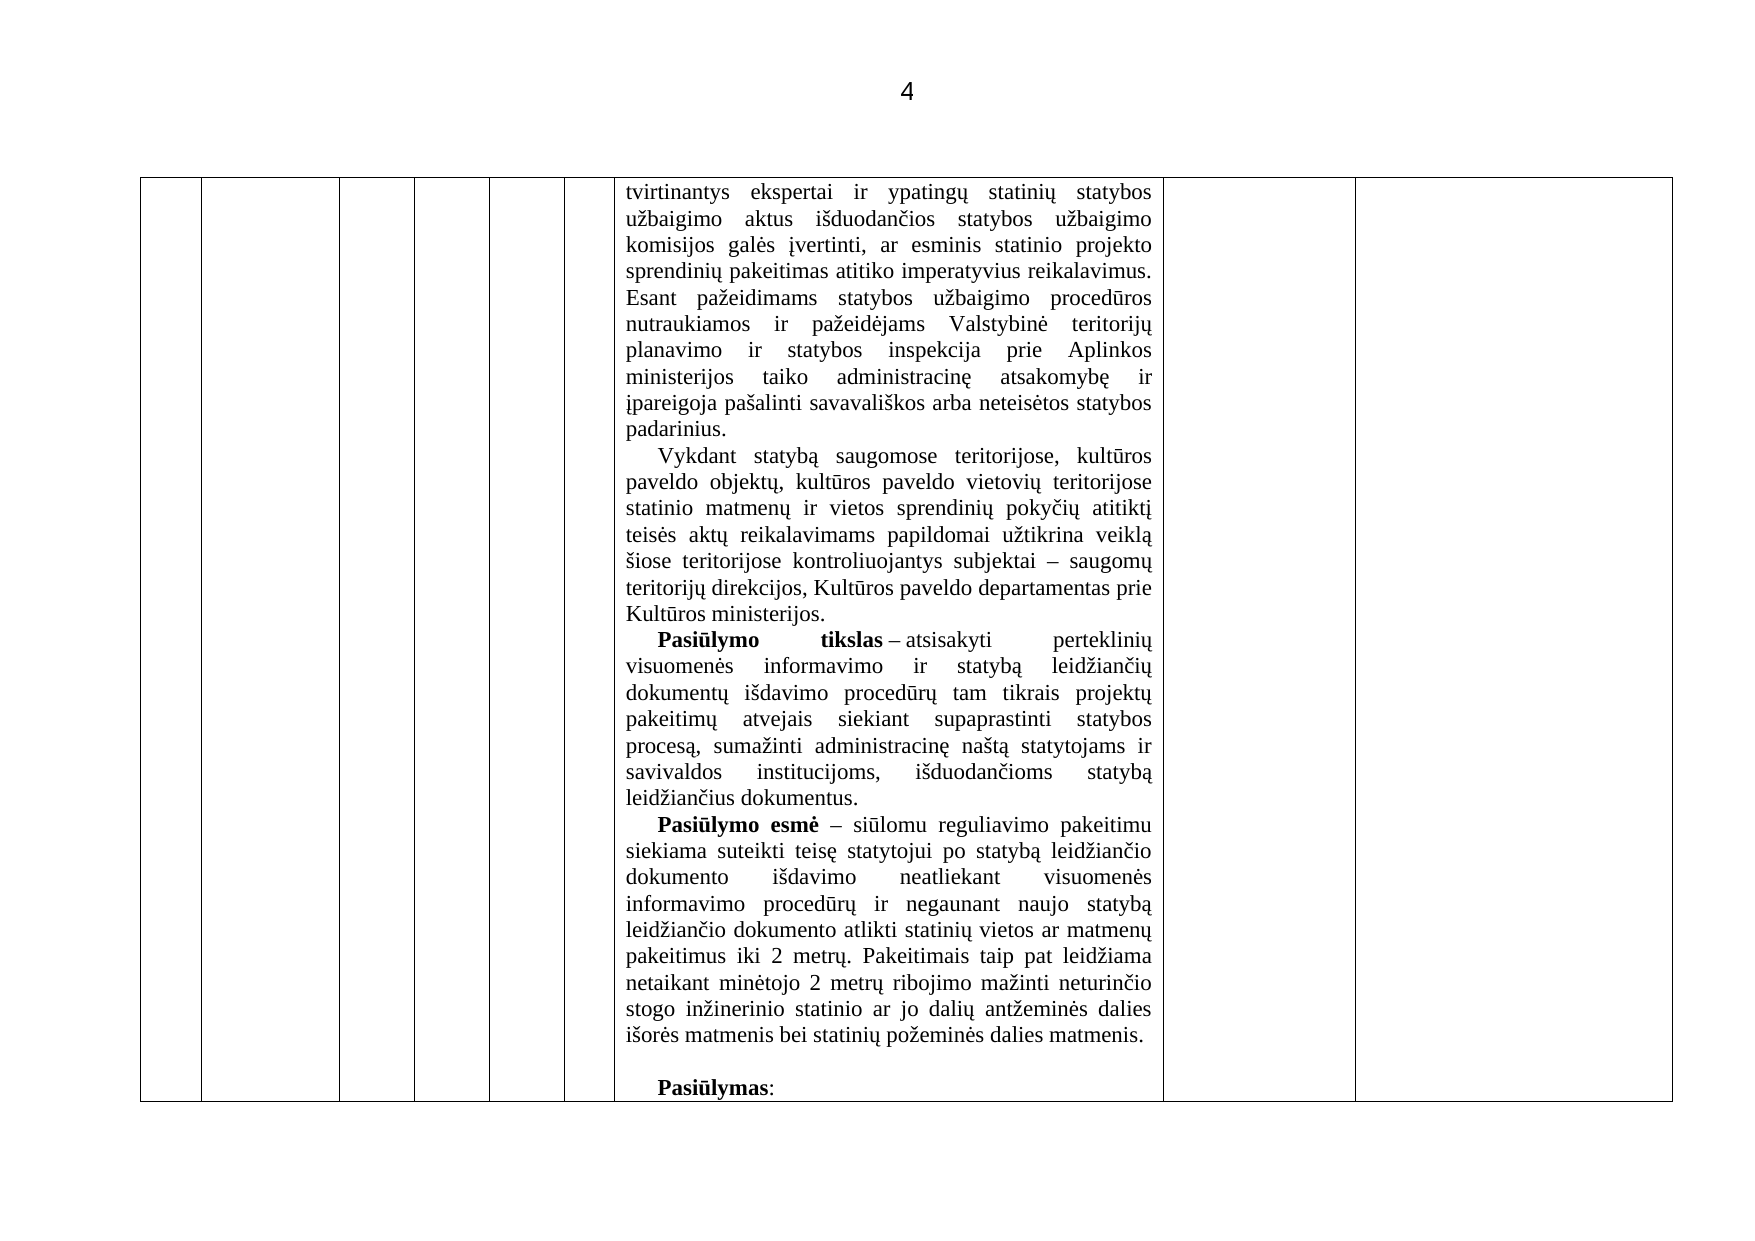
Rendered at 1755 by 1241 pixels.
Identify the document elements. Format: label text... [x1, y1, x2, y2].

table_cell Argumentai: Šiuo metu Lietuvos Respublikos statybos įstatymo 27 straipsnio 33 dalyje nustatyta: „33. Jeigu išdavus statybą leidžiantį dokumentą keičiasi esminiai statinio projekto sprendiniai, norint tęsti statybą, šio įstatymo 37 straipsnyje nustatyta tvarka apie numatomą statinių projektavimą (kai jis privalomas) turi būti informuojama visuomenė ir šiame straipsnyje nustatyta tvarka reikia gauti naują statybą leidžiantį dokumentą (kai jis privalomas), išskyrus atvejus, kai nepažeidžiant teisės aktų, normatyvinių statybos techninių dokumentų, teritorijų planavimo dokumentų, statybą leidžiančių dokumentų, specialiųjų reikalavimų, esminių statinio architektūros reikalavimų ir esminių statinio reikalavimų: 1) dėl objektyvių priežasčių keičiama inžinerinių tinklų ar susisiekimo komunikacijų trasa ar jos dalis ir dėl to keičiasi inžinerinių tinklų ar susisiekimo komunikacijų ilgis; 2) iki 1 m keičiama statinio vieta žemės sklype (teritorijoje); 3) iki 1 m keičiami statinio ar jo dalių išorės matmenys; 4) keičiamos statinio laikančiosios konstrukcijos ar jų išdėstymas statinio viduje ir nesikeičia statinio kategorija.“ Siūlomu reguliavimo pakeitimu siekiama eliminuoti perteklines visuomenės informavimo ir statybą leidžiančių dokumentų išdavimo procedūras, kai po statybą leidžiančio dokumento išdavimo nepažeidžiant esminių statinio architektūros reikalavimų, esminių statinio reikalavimų, teisės aktų reikalavimų ir kitų imperatyviai taikytinų teisės aktų atliekami statinių vietos ar matmenų pakeitimai iki 2 metrų statybos proceso metu. Statinių požeminės dalies matmenų mažinimą siūloma leisti vykdyti netaikant 2 metrų ribojimo. Pagal galiojantį reguliavimą keičiant išorės fasadų elementus – balkonus, stogelius, keičiant stogo formą ar kryptį, o taip pat kai keičiami statinių požeminės dalies sprendiniai, jeigu bet kurio matmens pokytis viršija 1 metrą, statytojas privalo atlikti visuomenės informavimo procedūras ir gauti naują statybą leidžiantį dokumentą. Šie procesai trunka 4-8 mėnesius, sukuria perteklinę administracinę naštą statytojams ir savivaldos institucijoms nesukuriant pridėtinės vertės viešųjų interesų užtikrinimui. Esama įtvirtinta 1 metro keitimo galimybė yra per maža šiuolaikiniuose statybos projektuose. Pavyzdžiui, įprastas balkono plotis viršija 1 metrą ir jo perkėlimas iš vienos fasado vietos į kitą paprastai reiškia statinio matmenų pasikeitimą daugiau nei 1 metru. Požeminės statinio dalies sprendiniai dažnai keičiami dėl to, kad statybų metu paaiškėja grunto nestabilumas tam tikrose konkrečiose sklypo vietose, kurios nebuvo tirtos geologinių tyrimų metu, ir tenka gilinti pamatus, tuo pačiu didinant pastato požeminės dalies matmenis. Dėl savo lokacijos po žeme tokie pakeitimai neįtakoja viešųjų interesų arba juos įtakoja minimaliai. Siūlomi pakeitimai nesukels neigiamų pasekmių, nes jais nėra švelninami reikalavimai projektų sprendiniams, nėra leidžiama nesilaikyti norminių atstumų iki statybos sklypo ribos, viršyti teritorijų planavimo dokumentuose nustatytus aukščio rodiklius, ar kitaip pažeisti projektavimui ir statybai taikomus imperatyvius reikalavimus. Šie reikalavimai išlieka privalomi kaip ir anksčiau, tačiau jų laikymąsi užtikrins projektuotojai, kurie atsako už projektų sprendinių atitikimą taikytiniems reikalavimams bei statinių projektų ekspertizės rangovai, privalomai tikrinantys projektus pagal statybos techninio reglamento STR 1.04.04:2017 „Statinio projektavimas, projekto ekspertizė“ reikalavimus. Be to, neypatingų statinių statybos užbaigimo metu deklaracijas apie statybos užbaigimą tvirtinantys ekspertai ir ypatingų statinių statybos užbaigimo aktus išduodančios statybos užbaigimo komisijos galės įvertinti, ar esminis statinio projekto sprendinių pakeitimas atitiko imperatyvius reikalavimus. Esant pažeidimams statybos užbaigimo procedūros nutraukiamos ir pažeidėjams Valstybinė teritorijų planavimo ir statybos inspekcija prie Aplinkos ministerijos taiko administracinę atsakomybę ir įpareigoja pašalinti savavališkos arba neteisėtos statybos padarinius. Vykdant statybą saugomose teritorijose, kultūros paveldo objektų, kultūros paveldo vietovių teritorijose statinio matmenų ir vietos sprendinių pokyčių atitiktį teisės aktų reikalavimams papildomai užtikrina veiklą šiose teritorijose kontroliuojantys subjektai – saugomų teritorijų direkcijos, Kultūros paveldo departamentas prie Kultūros ministerijos. Pasiūlymo tikslas – atsisakyti perteklinių visuomenės informavimo ir statybą leidžiančių dokumentų išdavimo procedūrų tam tikrais projektų pakeitimų atvejais siekiant supaprastinti statybos procesą, sumažinti administracinę naštą statytojams ir savivaldos institucijoms, išduodančioms statybą leidžiančius dokumentus. Pasiūlymo esmė – siūlomu reguliavimo pakeitimu siekiama suteikti teisę statytojui po statybą leidžiančio dokumento išdavimo neatliekant visuomenės informavimo procedūrų ir negaunant naujo statybą leidžiančio dokumento atlikti statinių vietos ar matmenų pakeitimus iki 2 metrų. Pakeitimais taip pat leidžiama netaikant minėtojo 2 metrų ribojimo mažinti neturinčio stogo inžinerinio statinio ar jo dalių antžeminės dalies išorės matmenis bei statinių požeminės dalies matmenis. Pasiūlymas: Pakeisti Statybos įstatymo 27 straipsnio 33 dalies papunkčius ir juos išdėstyti taip: „1) dėl objektyvių priežasčių keičiama inžinerinių tinklų ar susisiekimo komunikacijų trasa ar jos dalis ir dėl to keičiasi inžinerinių tinklų ar susisiekimo komunikacijų ilgis; 2) iki 2 m keičiama statinio vieta žemės sklype (teritorijoje); 3) iki 2 m keičiami (didinami ar mažinami) pastato ar turinčio stogą inžinerinio statinio ar jo dalių antžeminės dalies išorės matmenys; 4) iki 2 m didinami arba neribotai mažinami neturinčio stogo inžinerinio statinio ar jo dalių antžeminės dalies išorės matmenys; 5) iki 2 m didinami arba neribotai mažinami statinio požeminės dalies matmenys; 4) 6) keičiamos statinio laikančiosios konstrukcijos ar jų išdėstymas statinio viduje ir nesikeičia statinio kategorija.“ [615, 178, 1163, 1101]
table_cell [490, 178, 564, 1101]
table_cell [1356, 178, 1672, 1101]
table_cell [1164, 178, 1355, 1101]
table_cell [565, 178, 614, 1101]
table_cell [202, 178, 339, 1101]
table_cell [340, 178, 414, 1101]
table_cell [415, 178, 489, 1101]
table_cell [141, 178, 201, 1101]
